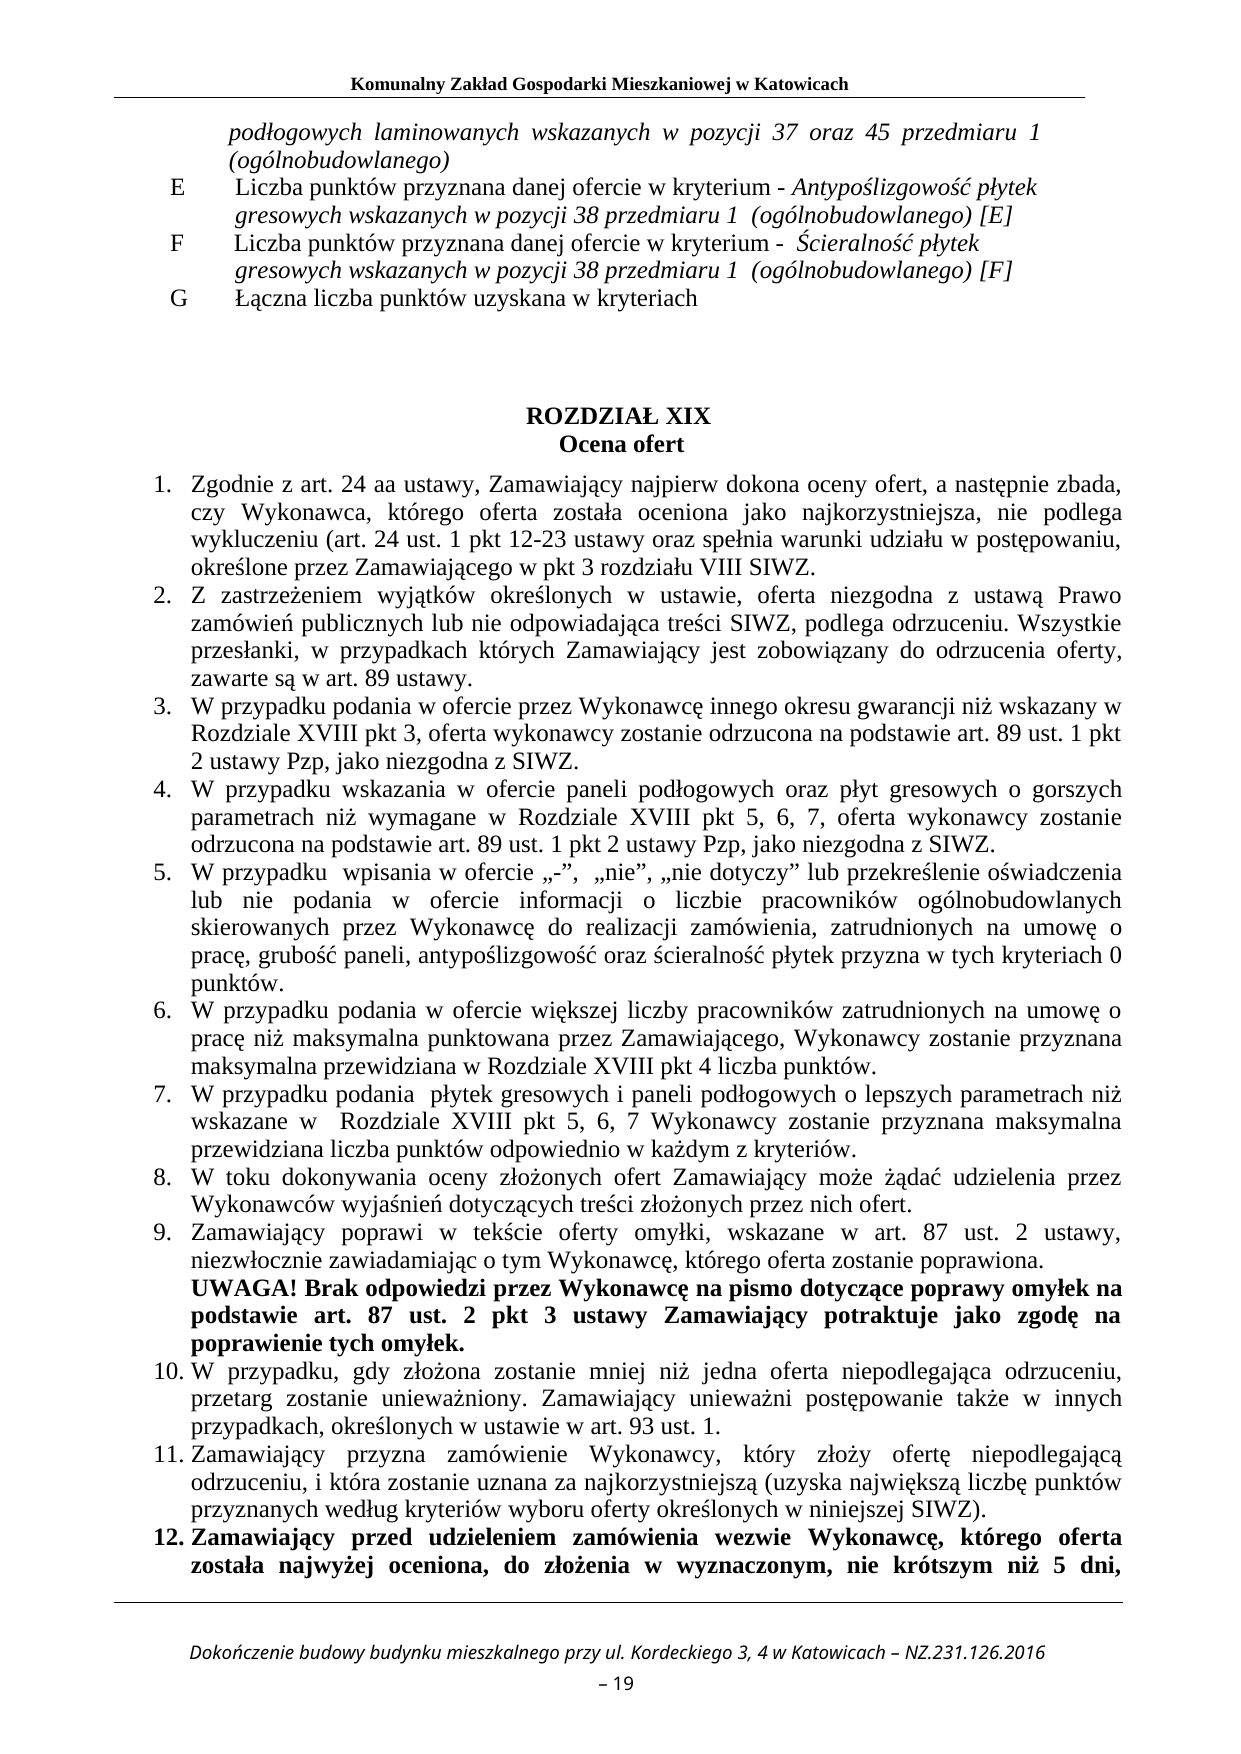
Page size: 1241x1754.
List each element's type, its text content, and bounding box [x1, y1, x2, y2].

list Z zastrzeżeniem wyjątków określonych w ustawie, oferta niezgodna z ustawą Prawo zamówień publicznych lub nie odpowiadająca treści SIWZ, podlega odrzuceniu. Wszystkie przesłanki, w przypadkach których Zamawiający jest zobowiązany do odrzucenia oferty, zawarte są w art. 89 ustawy. [153, 581, 1123, 692]
list Zamawiający przed udzieleniem zamówienia wezwie Wykonawcę, którego oferta została najwyżej oceniona, do złożenia w wyznaczonym, nie krótszym niż 5 dni, [153, 1523, 1123, 1578]
list Zamawiający przyzna zamówienie Wykonawcy, który złoży ofertę niepodlegającą odrzuceniu, i która zostanie uznana za najkorzystniejszą (uzyska największą liczbę punktów przyznanych według kryteriów wyboru oferty określonych w niniejszej SIWZ). [153, 1440, 1123, 1523]
table_cell E [159, 174, 217, 229]
text ROZDZIAŁ XIX Ocena ofert [114, 402, 1123, 458]
table_cell Liczba punktów przyznana danej ofercie w kryterium - Ścieralność płytek gresowych wskazanych w pozycji 38 przedmiaru 1 (ogólnobudowlanego) [F] [218, 229, 1121, 284]
list Zgodnie z art. 24 aa ustawy, Zamawiający najpierw dokona oceny ofert, a następnie zbada, czy Wykonawca, którego oferta została oceniona jako najkorzystniejsza, nie podlega wykluczeniu (art. 24 ust. 1 pkt 12-23 ustawy oraz spełnia warunki udziału w postępowaniu, określone przez Zamawiającego w pkt 3 rozdziału VIII SIWZ. [153, 470, 1123, 581]
table_cell F [159, 229, 217, 284]
list UWAGA! Brak odpowiedzi przez Wykonawcę na pismo dotyczące poprawy omyłek na podstawie art. 87 ust. 2 pkt 3 ustawy Zamawiający potraktuje jako zgodę na poprawienie tych omyłek. [153, 1274, 1123, 1357]
list W przypadku podania w ofercie przez Wykonawcę innego okresu gwarancji niż wskazany w Rozdziale XVIII pkt 3, oferta wykonawcy zostanie odrzucona na podstawie art. 89 ust. 1 pkt 2 ustawy Pzp, jako niezgodna z SIWZ. [153, 692, 1123, 775]
list W przypadku, gdy złożona zostanie mniej niż jedna oferta niepodlegająca odrzuceniu, przetarg zostanie unieważniony. Zamawiający unieważni postępowanie także w innych przypadkach, określonych w ustawie w art. 93 ust. 1. [153, 1357, 1123, 1440]
list W toku dokonywania oceny złożonych ofert Zamawiający może żądać udzielenia przez Wykonawców wyjaśnień dotyczących treści złożonych przez nich ofert. [153, 1163, 1123, 1218]
list W przypadku wskazania w ofercie paneli podłogowych oraz płyt gresowych o gorszych parametrach niż wymagane w Rozdziale XVIII pkt 5, 6, 7, oferta wykonawcy zostanie odrzucona na podstawie art. 89 ust. 1 pkt 2 ustawy Pzp, jako niezgodna z SIWZ. [153, 775, 1123, 858]
list W przypadku podania płytek gresowych i paneli podłogowych o lepszych parametrach niż wskazane w Rozdziale XVIII pkt 5, 6, 7 Wykonawcy zostanie przyznana maksymalna przewidziana liczba punktów odpowiednio w każdym z kryteriów. [153, 1080, 1123, 1163]
table_cell Liczba punktów przyznana danej ofercie w kryterium - Antypoślizgowość płytek gresowych wskazanych w pozycji 38 przedmiaru 1 (ogólnobudowlanego) [E] [218, 174, 1121, 229]
table_cell podłogowych laminowanych wskazanych w pozycji 37 oraz 45 przedmiaru 1 (ogólnobudowlanego) [218, 118, 1121, 173]
list W przypadku wpisania w ofercie „-”, „nie”, „nie dotyczy” lub przekreślenie oświadczenia lub nie podania w ofercie informacji o liczbie pracowników ogólnobudowlanych skierowanych przez Wykonawcę do realizacji zamówienia, zatrudnionych na umowę o pracę, grubość paneli, antypoślizgowość oraz ścieralność płytek przyzna w tych kryteriach 0 punktów. [153, 858, 1123, 997]
table_cell G [159, 284, 217, 312]
list W przypadku podania w ofercie większej liczby pracowników zatrudnionych na umowę o pracę niż maksymalna punktowana przez Zamawiającego, Wykonawcy zostanie przyznana maksymalna przewidziana w Rozdziale XVIII pkt 4 liczba punktów. [153, 997, 1123, 1080]
list Zamawiający poprawi w tekście oferty omyłki, wskazane w art. 87 ust. 2 ustawy, niezwłocznie zawiadamiając o tym Wykonawcę, którego oferta zostanie poprawiona. [153, 1218, 1123, 1274]
table_cell [159, 118, 217, 173]
table_cell Łączna liczba punktów uzyskana w kryteriach [218, 284, 1121, 312]
